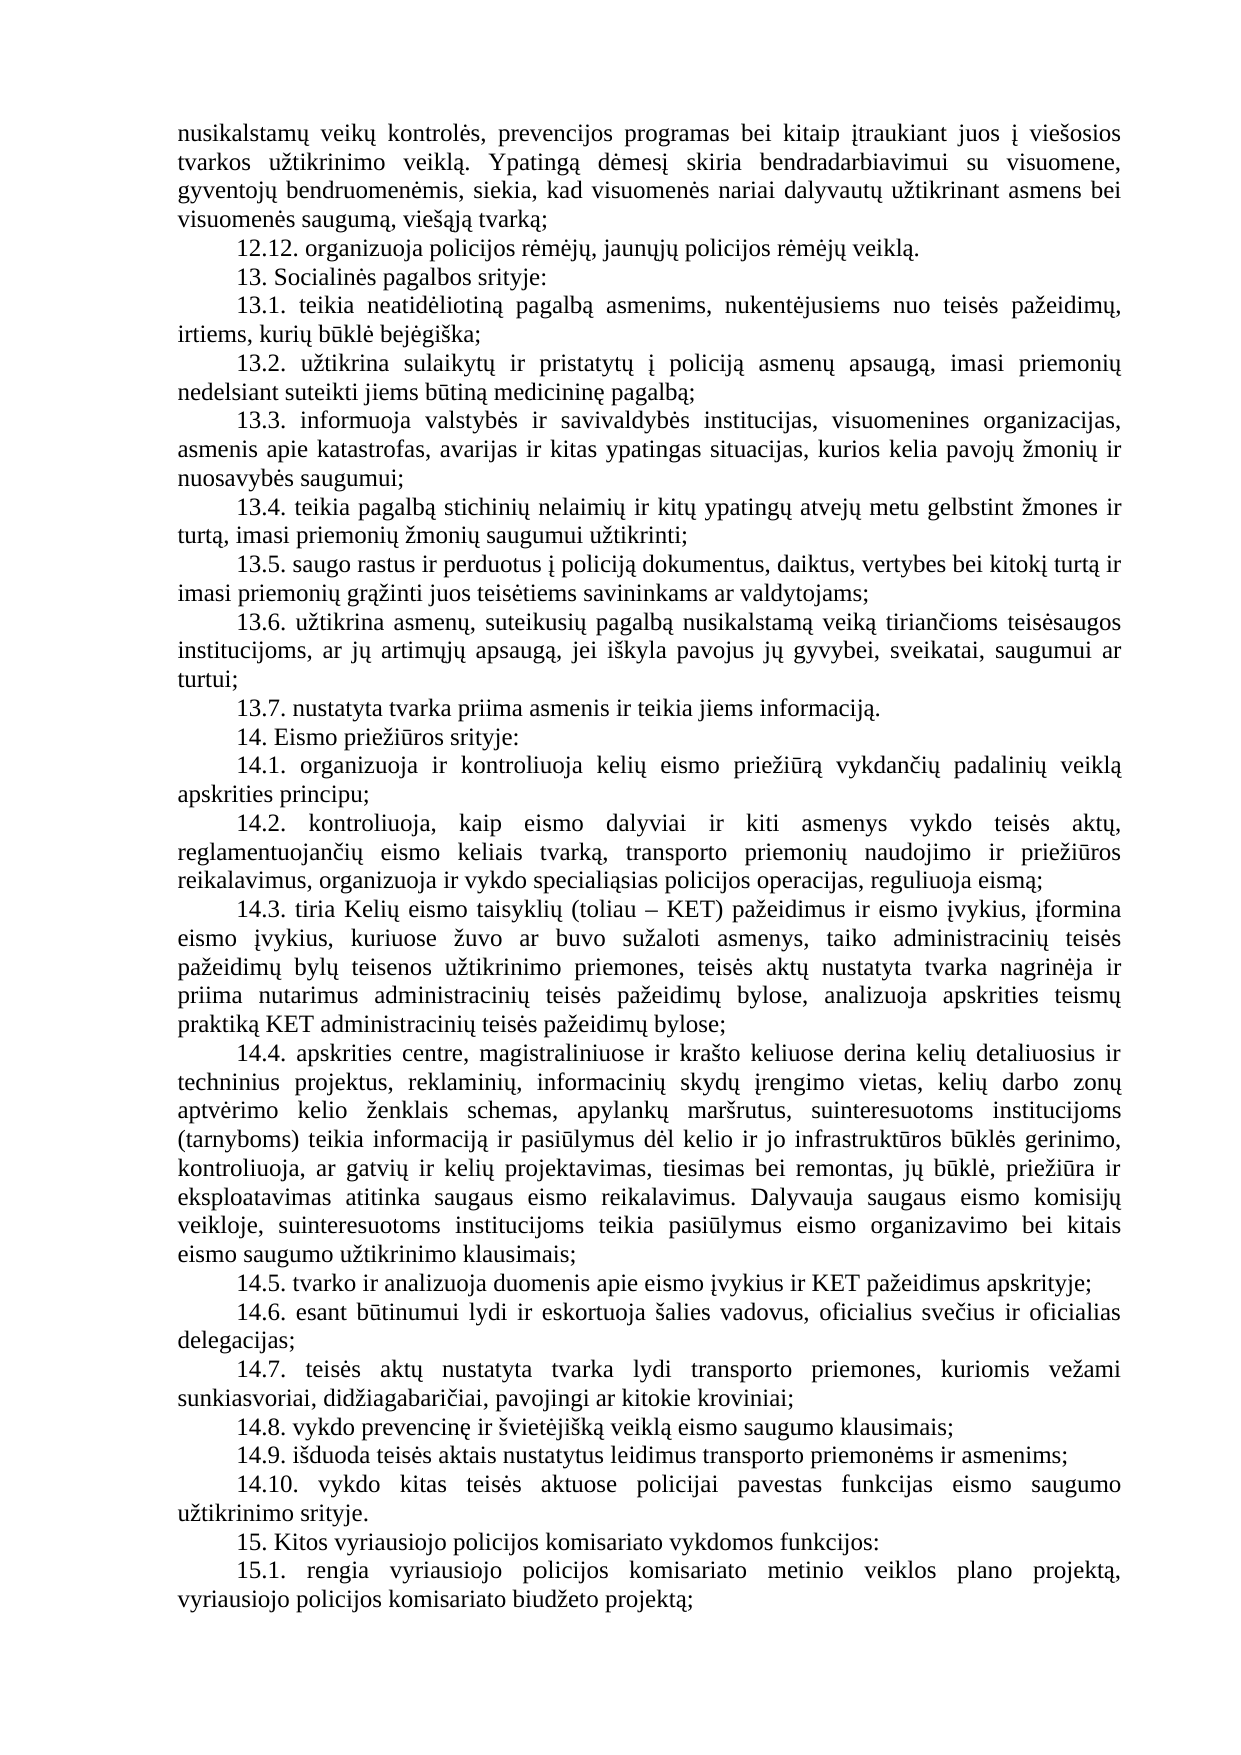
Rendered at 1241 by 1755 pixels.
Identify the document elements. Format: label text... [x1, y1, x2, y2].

text 13.7. nustatyta tvarka priima asmenis ir teikia jiems informaciją. [177, 693, 1122, 722]
text 13.1. teikia neatidėliotiną pagalbą asmenims, nukentėjusiems nuo teisės pažeidimų, irtiems, kurių būklė bejėgiška; [177, 291, 1122, 348]
text 13.2. užtikrina sulaikytų ir pristatytų į policiją asmenų apsaugą, imasi priemonių nedelsiant suteikti jiems būtiną medicininę pagalbą; [177, 348, 1122, 406]
text 14.6. esant būtinumui lydi ir eskortuoja šalies vadovus, oficialius svečius ir oficialias delegacijas; [177, 1297, 1122, 1354]
text 14. Eismo priežiūros srityje: [177, 722, 1122, 751]
text 14.5. tvarko ir analizuoja duomenis apie eismo įvykius ir KET pažeidimus apskrityje; [177, 1268, 1122, 1297]
text 14.8. vykdo prevencinę ir švietėjišką veiklą eismo saugumo klausimais; [177, 1412, 1122, 1441]
text 14.2. kontroliuoja, kaip eismo dalyviai ir kiti asmenys vykdo teisės aktų, reglamentuojančių eismo keliais tvarką, transporto priemonių naudojimo ir priežiūros reikalavimus, organizuoja ir vykdo specialiąsias policijos operacijas, reguliuoja eismą; [177, 808, 1122, 894]
text 14.7. teisės aktų nustatyta tvarka lydi transporto priemones, kuriomis vežami sunkiasvoriai, didžiagabaričiai, pavojingi ar kitokie kroviniai; [177, 1354, 1122, 1412]
text 13.5. saugo rastus ir perduotus į policiją dokumentus, daiktus, vertybes bei kitokį turtą ir imasi priemonių grąžinti juos teisėtiems savininkams ar valdytojams; [177, 549, 1122, 607]
text 13.4. teikia pagalbą stichinių nelaimių ir kitų ypatingų atvejų metu gelbstint žmones ir turtą, imasi priemonių žmonių saugumui užtikrinti; [177, 492, 1122, 549]
text nusikalstamų veikų kontrolės, prevencijos programas bei kitaip įtraukiant juos į viešosios tvarkos užtikrinimo veiklą. Ypatingą dėmesį skiria bendradarbiavimui su visuomene, gyventojų bendruomenėmis, siekia, kad visuomenės nariai dalyvautų užtikrinant asmens bei visuomenės saugumą, viešąją tvarką; [177, 118, 1122, 233]
text 13.3. informuoja valstybės ir savivaldybės institucijas, visuomenines organizacijas, asmenis apie katastrofas, avarijas ir kitas ypatingas situacijas, kurios kelia pavojų žmonių ir nuosavybės saugumui; [177, 406, 1122, 492]
text 15.1. rengia vyriausiojo policijos komisariato metinio veiklos plano projektą, vyriausiojo policijos komisariato biudžeto projektą; [177, 1556, 1122, 1613]
text 13.6. užtikrina asmenų, suteikusių pagalbą nusikalstamą veiką tiriančioms teisėsaugos institucijoms, ar jų artimųjų apsaugą, jei iškyla pavojus jų gyvybei, sveikatai, saugumui ar turtui; [177, 607, 1122, 693]
text 15. Kitos vyriausiojo policijos komisariato vykdomos funkcijos: [177, 1527, 1122, 1556]
text 14.9. išduoda teisės aktais nustatytus leidimus transporto priemonėms ir asmenims; [177, 1441, 1122, 1469]
text 14.4. apskrities centre, magistraliniuose ir krašto keliuose derina kelių detaliuosius ir techninius projektus, reklaminių, informacinių skydų įrengimo vietas, kelių darbo zonų aptvėrimo kelio ženklais schemas, apylankų maršrutus, suinteresuotoms institucijoms (tarnyboms) teikia informaciją ir pasiūlymus dėl kelio ir jo infrastruktūros būklės gerinimo, kontroliuoja, ar gatvių ir kelių projektavimas, tiesimas bei remontas, jų būklė, priežiūra ir eksploatavimas atitinka saugaus eismo reikalavimus. Dalyvauja saugaus eismo komisijų veikloje, suinteresuotoms institucijoms teikia pasiūlymus eismo organizavimo bei kitais eismo saugumo užtikrinimo klausimais; [177, 1038, 1122, 1268]
text 14.10. vykdo kitas teisės aktuose policijai pavestas funkcijas eismo saugumo užtikrinimo srityje. [177, 1469, 1122, 1527]
text 12.12. organizuoja policijos rėmėjų, jaunųjų policijos rėmėjų veiklą. [177, 233, 1122, 262]
text 13. Socialinės pagalbos srityje: [177, 262, 1122, 291]
text 14.3. tiria Kelių eismo taisyklių (toliau – KET) pažeidimus ir eismo įvykius, įformina eismo įvykius, kuriuose žuvo ar buvo sužaloti asmenys, taiko administracinių teisės pažeidimų bylų teisenos užtikrinimo priemones, teisės aktų nustatyta tvarka nagrinėja ir priima nutarimus administracinių teisės pažeidimų bylose, analizuoja apskrities teismų praktiką KET administracinių teisės pažeidimų bylose; [177, 894, 1122, 1038]
text 14.1. organizuoja ir kontroliuoja kelių eismo priežiūrą vykdančių padalinių veiklą apskrities principu; [177, 751, 1122, 808]
